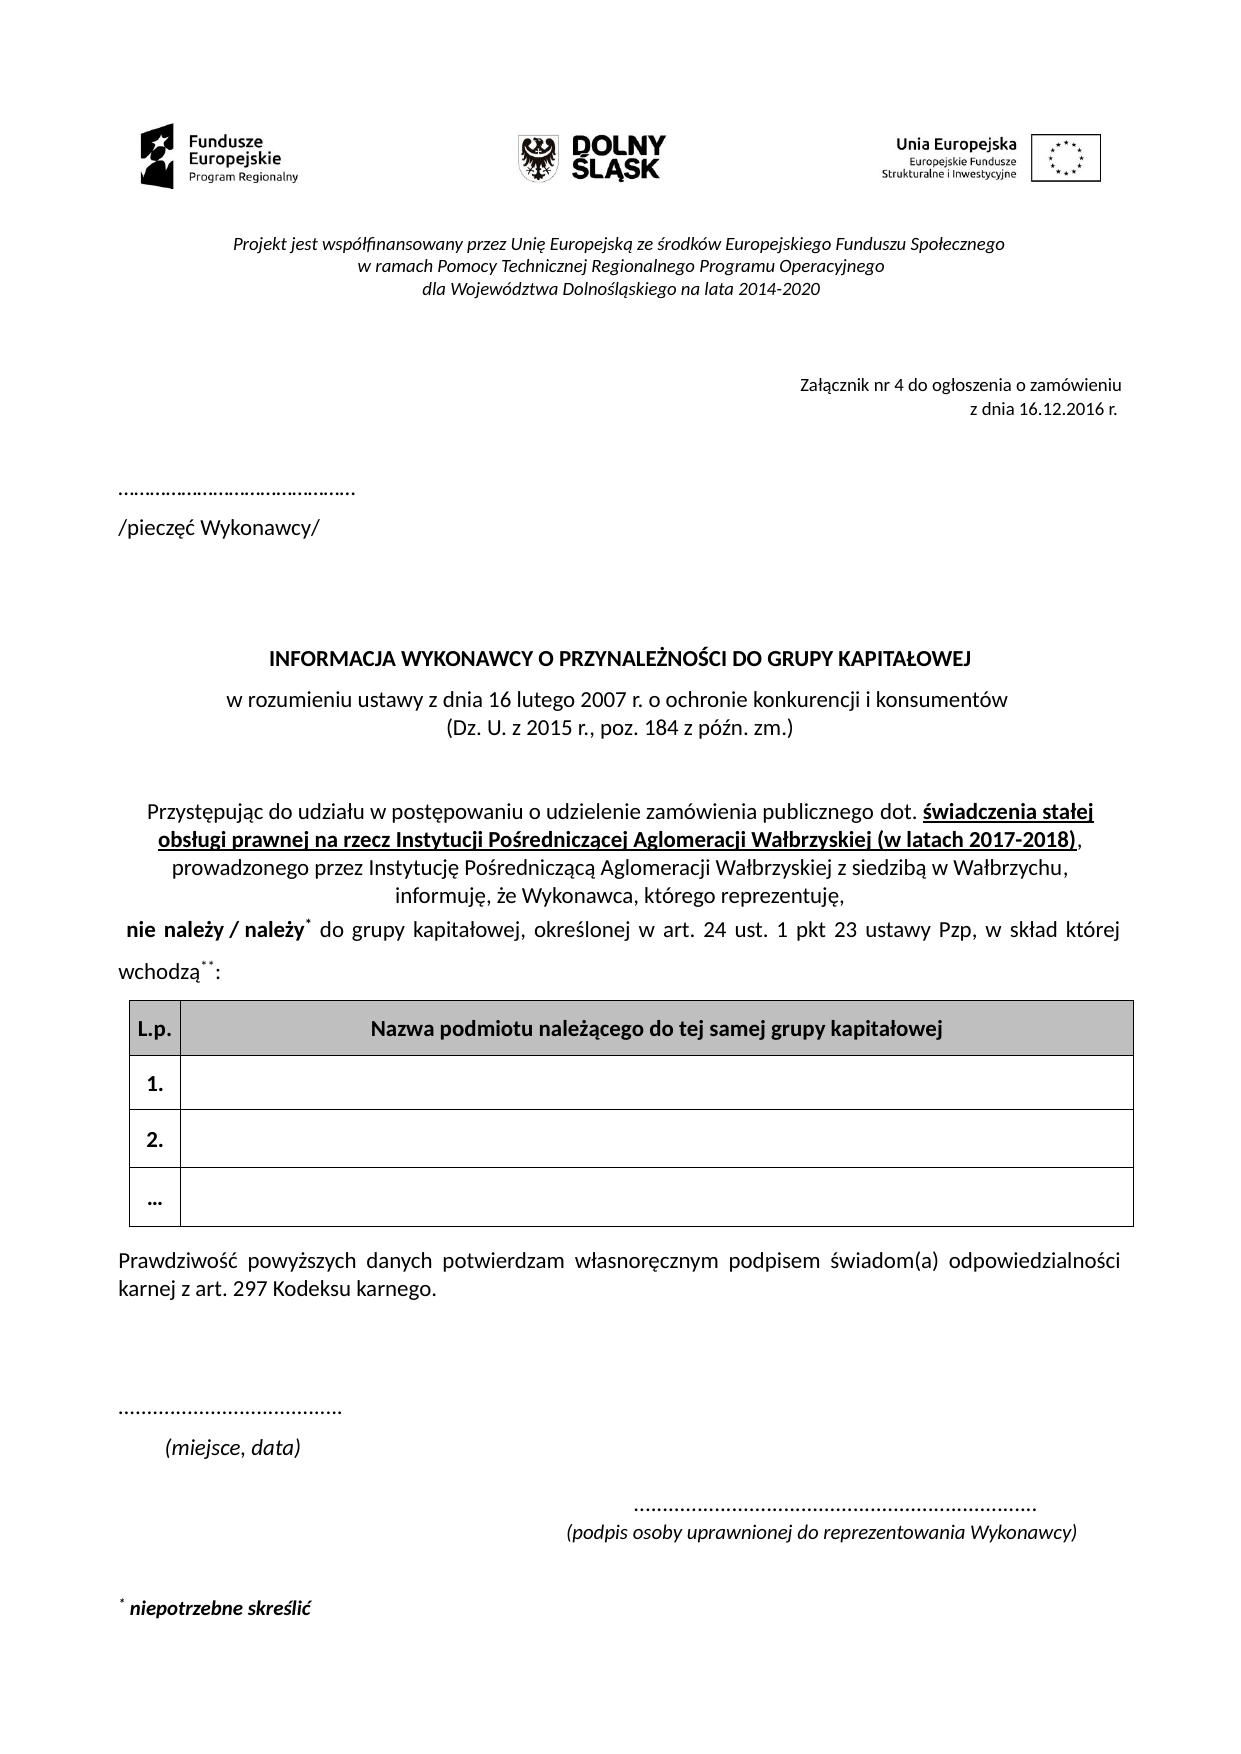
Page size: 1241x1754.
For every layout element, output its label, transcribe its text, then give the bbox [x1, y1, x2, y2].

text Przystępując do udziału w postępowaniu o udzielenie zamówienia publicznego dot. świadczenia stałej obsługi prawnej na rzecz Instytucji Pośredniczącej Aglomeracji Wałbrzyskiej (w latach 2017-2018), prowadzonego przez Instytucję Pośredniczącą Aglomeracji Wałbrzyskiej z siedzibą w Wałbrzychu, informuję, że Wykonawca, którego reprezentuję, [118, 797, 1122, 909]
text (podpis osoby uprawnionej do reprezentowania Wykonawcy) [118, 1517, 1122, 1545]
text INFORMACJA WYKONAWCY O PRZYNALEŻNOŚCI DO GRUPY KAPITAŁOWEJ [118, 644, 1122, 673]
table_cell [181, 1168, 1133, 1226]
table_cell [181, 1110, 1133, 1167]
text Prawdziwość powyższych danych potwierdzam własnoręcznym podpisem świadom(a) odpowiedzialności karnej z art. 297 Kodeksu karnego. [118, 1246, 1122, 1302]
table_header L.p. [130, 1001, 180, 1055]
text w rozumieniu ustawy z dnia 16 lutego 2007 r. o ochronie konkurencji i konsumentów [118, 685, 1122, 713]
text /pieczęć Wykonawcy/ [118, 513, 1122, 542]
text dla Województwa Dolnośląskiego na lata 2014-2020 [118, 278, 1122, 301]
text Projekt jest współfinansowany przez Unię Europejską ze środków Europejskiego Funduszu Społecznego [118, 232, 1122, 255]
text (Dz. U. z 2015 r., poz. 184 z późn. zm.) [118, 713, 1122, 741]
text nie należy / należy* do grupy kapitałowej, określonej w art. 24 ust. 1 pkt 23 ustawy Pzp, w skład której wchodzą**: [118, 916, 1122, 986]
text * niepotrzebne skreślić [118, 1595, 1122, 1620]
text ....................................... [118, 1392, 1122, 1420]
table_cell [181, 1056, 1133, 1109]
table_cell 1. [130, 1056, 180, 1109]
table_header Nazwa podmiotu należącego do tej samej grupy kapitałowej [181, 1001, 1133, 1055]
table_cell … [130, 1168, 180, 1226]
text ...................................................................... [561, 1489, 1122, 1517]
text Załącznik nr 4 do ogłoszenia o zamówieniu z dnia 16.12.2016 r. [118, 369, 1122, 420]
text w ramach Pomocy Technicznej Regionalnego Programu Operacyjnego [118, 255, 1122, 278]
text (miejsce, data) [118, 1433, 473, 1461]
table_cell 2. [130, 1110, 180, 1167]
text ……………………………………… [118, 473, 1122, 501]
